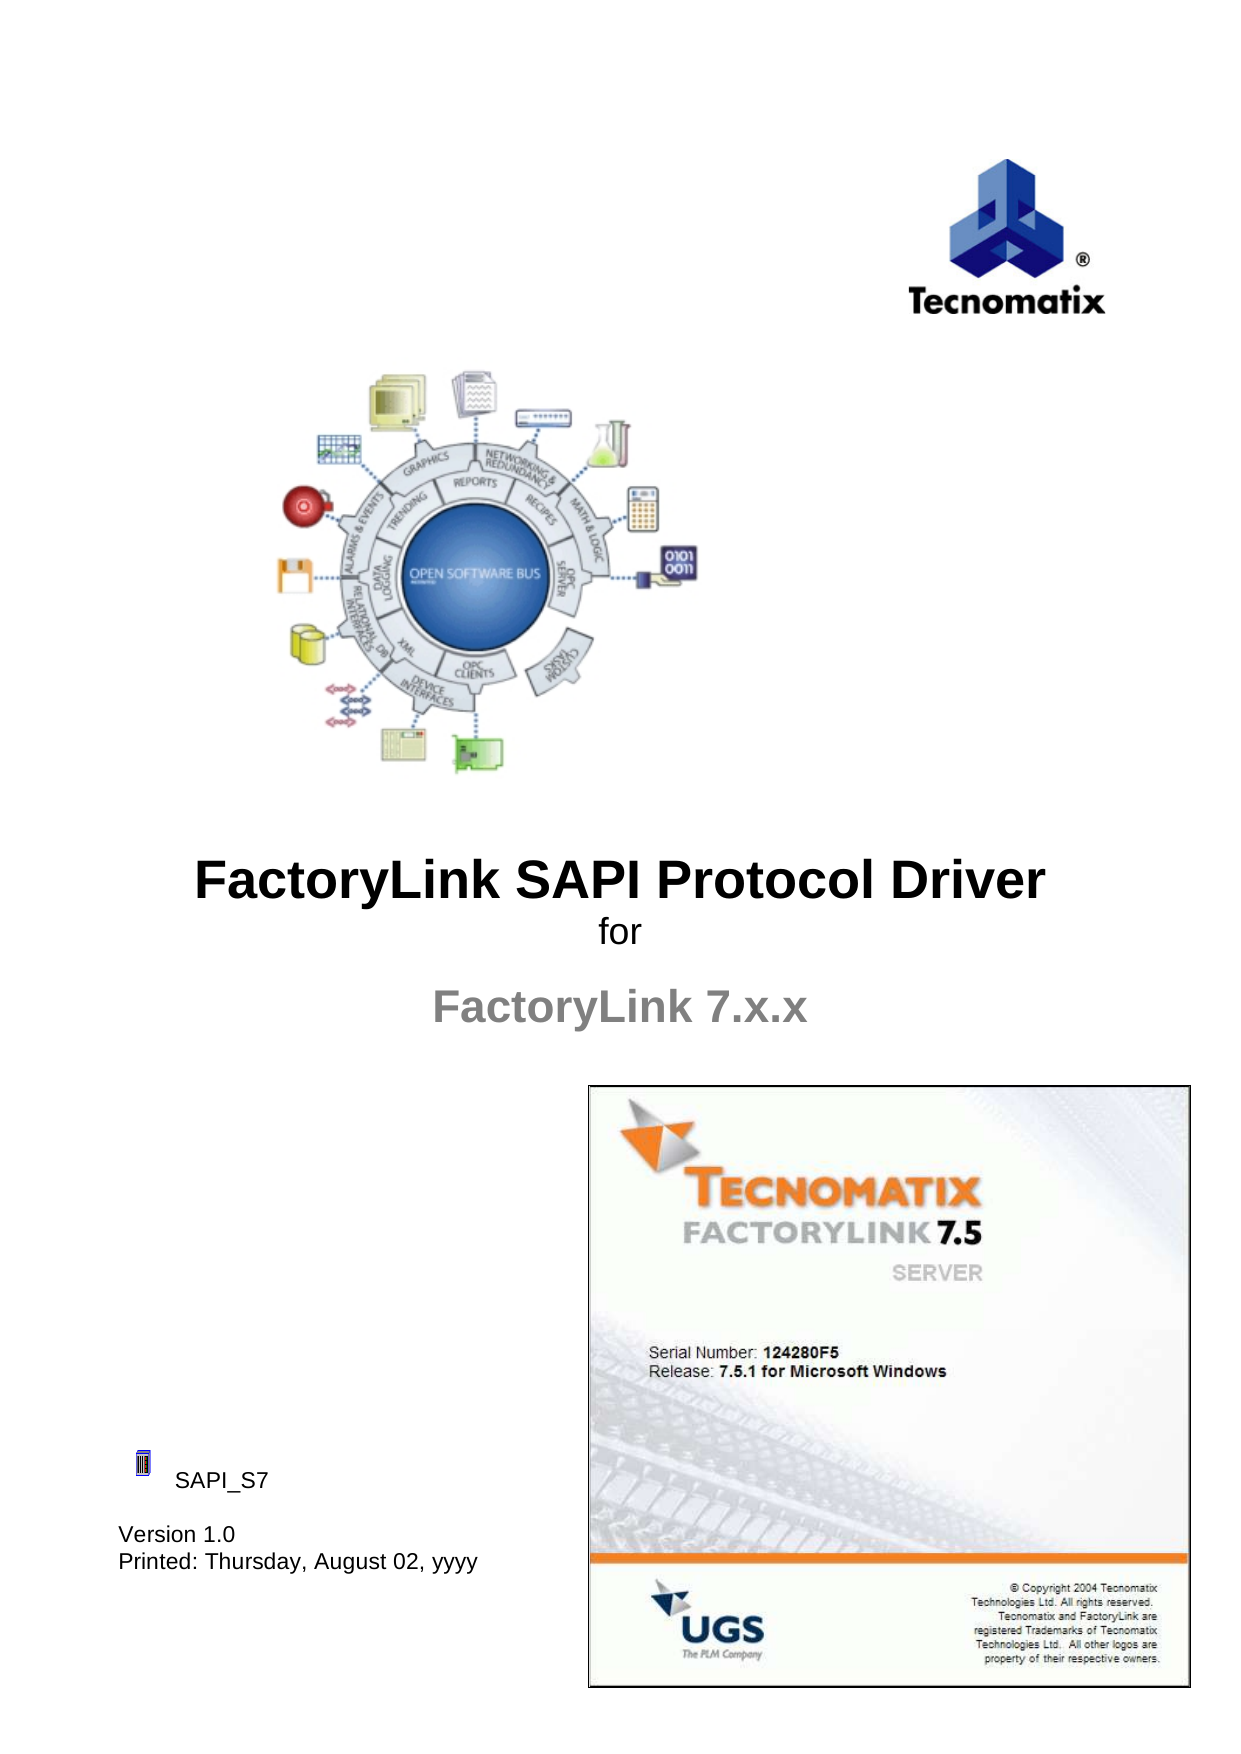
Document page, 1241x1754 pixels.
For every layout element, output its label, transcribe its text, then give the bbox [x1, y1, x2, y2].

text Version 1.0 [118, 1521, 588, 1548]
picture [134, 1447, 152, 1480]
picture [253, 357, 720, 782]
picture [908, 159, 1106, 314]
text FactoryLink SAPI Protocol Driver [118, 847, 1122, 910]
text FactoryLink 7.x.x [118, 980, 1122, 1032]
text for [118, 910, 1122, 953]
text Printed: donderdag, augustus 02, yyyy [118, 1548, 588, 1575]
picture [589, 1086, 1190, 1687]
text SAPI_S7 [118, 1438, 588, 1493]
